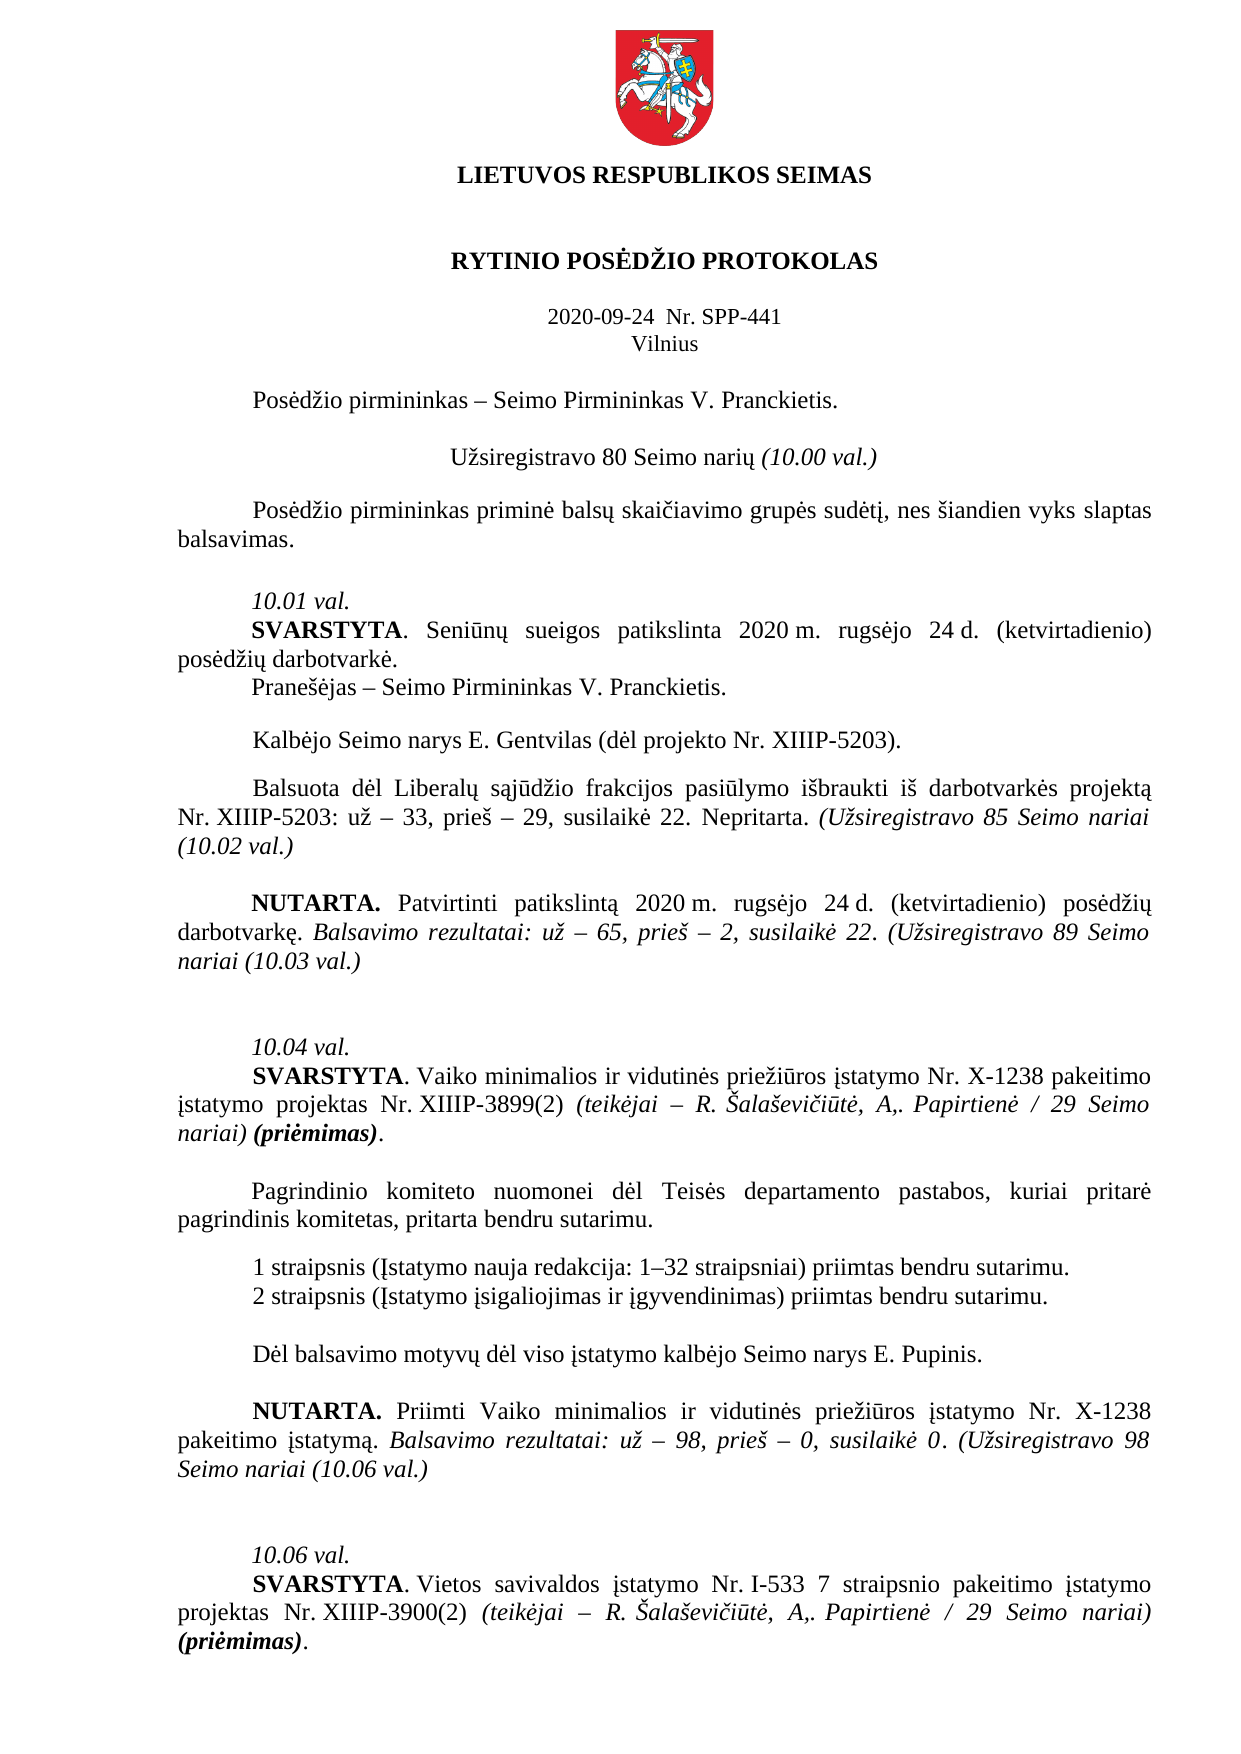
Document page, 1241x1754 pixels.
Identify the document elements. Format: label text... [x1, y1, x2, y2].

text 10.01 val. [177, 586, 1152, 615]
text 10.04 val. [177, 1032, 1152, 1061]
text 10.06 val. [177, 1540, 1152, 1569]
text Pranešėjas – Seimo Pirmininkas V. Pranckietis. [177, 672, 1152, 701]
text 2020-09-24 Nr. SPP-441 [177, 303, 1152, 330]
text SVARSTYTA. Seniūnų sueigos patikslinta 2020 m. rugsėjo 24 d. (ketvirtadienio) posėdžių darbotvarkė. [177, 615, 1152, 672]
text Lietuvos Respublikos Seimas [177, 160, 1152, 188]
text 1 straipsnis (Įstatymo nauja redakcija: 1–32 straipsniai) priimtas bendru sutarimu. [177, 1252, 1152, 1281]
text RYTINIO POSĖDŽIO PROTOKOLAS [177, 246, 1152, 275]
text Vilnius [177, 330, 1152, 356]
text Kalbėjo Seimo narys E. Gentvilas (dėl projekto Nr. XIIIP-5203). [177, 725, 1152, 754]
text Posėdžio pirmininkas – Seimo Pirmininkas V. Pranckietis. [177, 385, 1152, 414]
text SVARSTYTA. Vietos savivaldos įstatymo Nr. I-533 7 straipsnio pakeitimo įstatymo projektas Nr. XIIIP-3900(2) (teikėjai – R. Šalaševičiūtė, A,. Papirtienė / 29 Seimo nariai) (priėmimas). [177, 1569, 1152, 1655]
text 2 straipsnis (Įstatymo įsigaliojimas ir įgyvendinimas) priimtas bendru sutarimu. [177, 1281, 1152, 1310]
text Užsiregistravo 80 Seimo narių (10.00 val.) [177, 442, 1152, 471]
text Pagrindinio komiteto nuomonei dėl Teisės departamento pastabos, kuriai pritarė pagrindinis komitetas, pritarta bendru sutarimu. [177, 1176, 1152, 1233]
text Balsuota dėl Liberalų sąjūdžio frakcijos pasiūlymo išbraukti iš darbotvarkės projektą Nr. XIIIP-5203: už – 33, prieš – 29, susilaikė 22. Nepritarta. (Užsiregistravo 85 Seimo nariai (10.02 val.) [177, 773, 1152, 859]
text SVARSTYTA. Vaiko minimalios ir vidutinės priežiūros įstatymo Nr. X-1238 pakeitimo įstatymo projektas Nr. XIIIP-3899(2) (teikėjai – R. Šalaševičiūtė, A,. Papirtienė / 29 Seimo nariai) (priėmimas). [177, 1061, 1152, 1147]
text Posėdžio pirmininkas priminė balsų skaičiavimo grupės sudėtį, nes šiandien vyks slaptas balsavimas. [177, 495, 1152, 553]
text Dėl balsavimo motyvų dėl viso įstatymo kalbėjo Seimo narys E. Pupinis. [177, 1339, 1152, 1367]
text NUTARTA. Priimti Vaiko minimalios ir vidutinės priežiūros įstatymo Nr. X-1238 pakeitimo įstatymą. Balsavimo rezultatai: už – 98, prieš – 0, susilaikė 0. (Užsiregistravo 98 Seimo nariai (10.06 val.) [177, 1396, 1152, 1482]
text NUTARTA. Patvirtinti patikslintą 2020 m. rugsėjo 24 d. (ketvirtadienio) posėdžių darbotvarkę. Balsavimo rezultatai: už – 65, prieš – 2, susilaikė 22. (Užsiregistravo 89 Seimo nariai (10.03 val.) [177, 888, 1152, 974]
